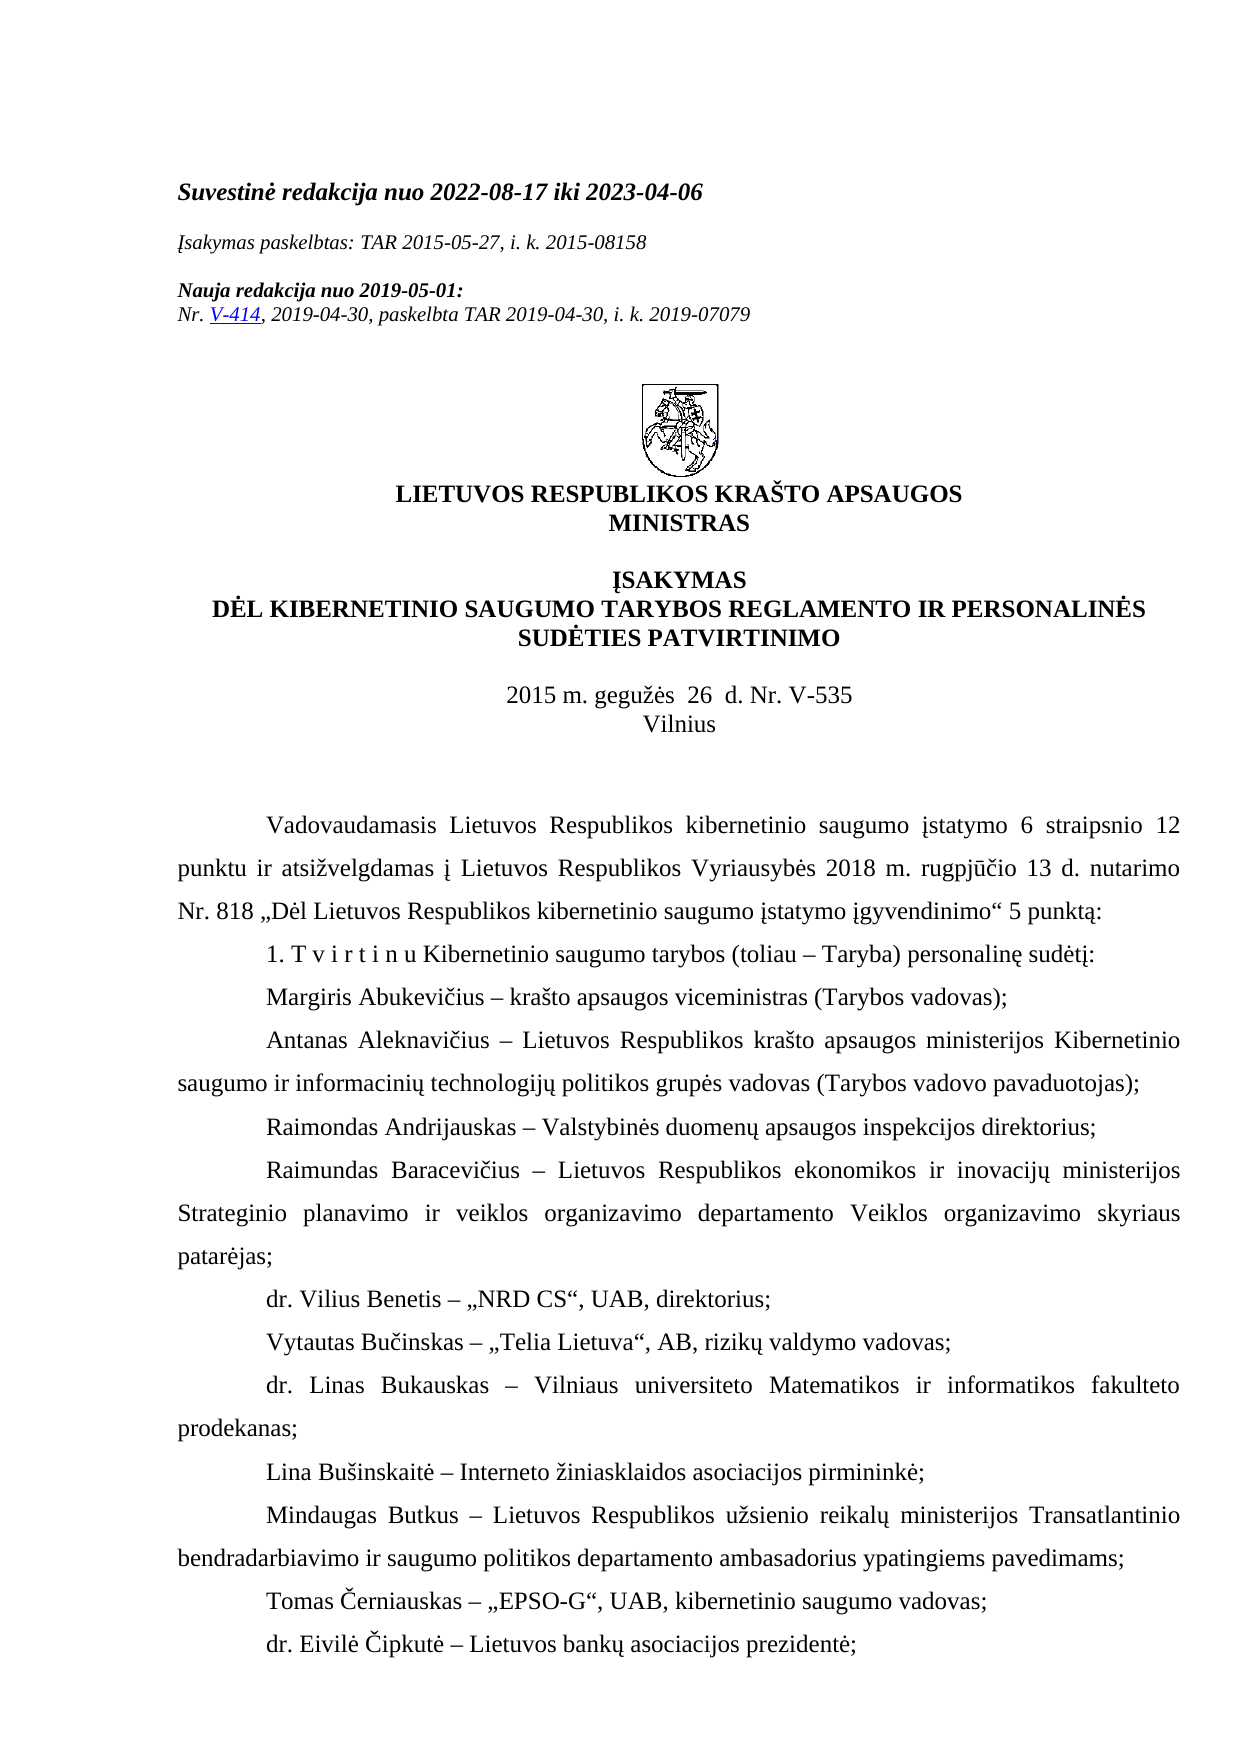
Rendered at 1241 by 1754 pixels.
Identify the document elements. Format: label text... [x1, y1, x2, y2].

text Lina Bušinskaitė – Interneto žiniasklaidos asociacijos pirmininkė; [177, 1457, 1181, 1485]
text Antanas Aleknavičius – Lietuvos Respublikos krašto apsaugos ministerijos Kibernetinio saugumo ir informacinių technologijų politikos grupės vadovas (Tarybos vadovo pavaduotojas); [177, 1025, 1181, 1097]
text LIETUVOS RESPUBLIKOS KRAŠTO APSAUGOS [177, 479, 1181, 508]
text dr. Linas Bukauskas – Vilniaus universiteto Matematikos ir informatikos fakulteto prodekanas; [177, 1370, 1181, 1442]
text Mindaugas Butkus – Lietuvos Respublikos užsienio reikalų ministerijos Transatlantinio bendradarbiavimo ir saugumo politikos departamento ambasadorius ypatingiems pavedimams; [177, 1500, 1181, 1572]
text Raimondas Andrijauskas – Valstybinės duomenų apsaugos inspekcijos direktorius; [177, 1112, 1181, 1140]
text Tomas Černiauskas – „EPSO-G“, UAB, kibernetinio saugumo vadovas; [177, 1586, 1181, 1615]
text Vytautas Bučinskas – „Telia Lietuva“, AB, rizikų valdymo vadovas; [177, 1327, 1181, 1356]
text Raimundas Baracevičius – Lietuvos Respublikos ekonomikos ir inovacijų ministerijos Strateginio planavimo ir veiklos organizavimo departamento Veiklos organizavimo skyriaus patarėjas; [177, 1155, 1181, 1270]
text 1. T v i r t i n u Kibernetinio saugumo tarybos (toliau – Taryba) personalinę sudėtį: [177, 939, 1181, 968]
text Nauja redakcija nuo 2019-05-01: [177, 278, 1181, 302]
text ĮSAKYMAS [177, 565, 1181, 594]
text dr. Eivilė Čipkutė – Lietuvos bankų asociacijos prezidentė; [177, 1629, 1181, 1658]
text MINISTRAS [177, 508, 1181, 537]
text Margiris Abukevičius – krašto apsaugos viceministras (Tarybos vadovas); [177, 982, 1181, 1011]
text Įsakymas paskelbtas: TAR 2015-05-27, i. k. 2015-08158 [177, 230, 1181, 254]
text DĖL KIBERNETINIO SAUGUMO TARYBOS REGLAMENTO IR PERSONALINĖS SUDĖTIES PATVIRTINIMO [177, 594, 1181, 652]
text Suvestinė redakcija nuo 2022-08-17 iki 2023-04-06 [177, 177, 1181, 206]
text Vilnius [177, 709, 1181, 738]
text Vadovaudamasis Lietuvos Respublikos kibernetinio saugumo įstatymo 6 straipsnio 12 punktu ir atsižvelgdamas į Lietuvos Respublikos Vyriausybės 2018 m. rugpjūčio 13 d. nutarimo Nr. 818 „Dėl Lietuvos Respublikos kibernetinio saugumo įstatymo įgyvendinimo“ 5 punktą: [177, 810, 1181, 925]
text dr. Vilius Benetis – „NRD CS“, UAB, direktorius; [177, 1284, 1181, 1313]
text 2015 m. gegužės 26 d. Nr. V-535 [177, 680, 1181, 709]
text Nr. V-414, 2019-04-30, paskelbta TAR 2019-04-30, i. k. 2019-07079 [177, 302, 1181, 326]
